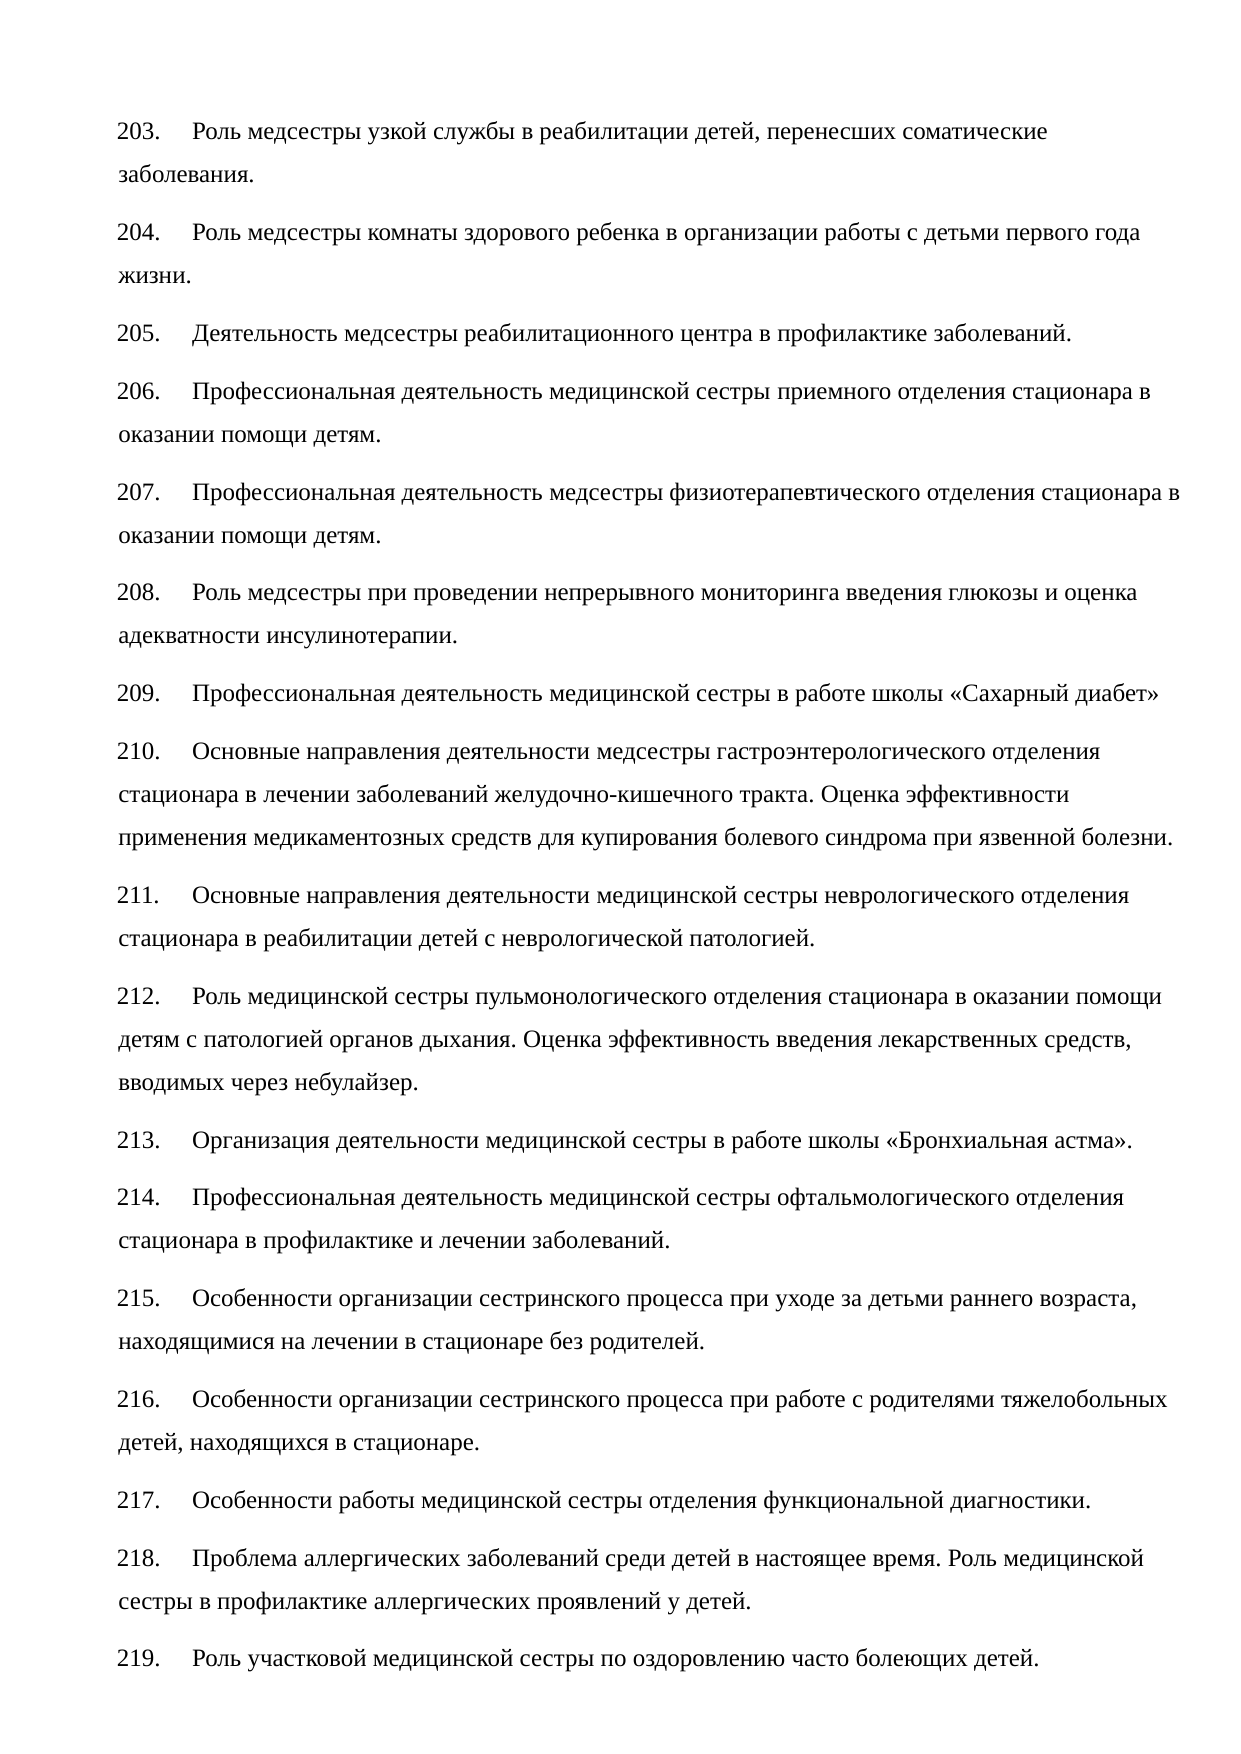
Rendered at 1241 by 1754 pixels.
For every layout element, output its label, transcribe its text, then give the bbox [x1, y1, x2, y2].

list Профессиональная деятельность медицинской сестры офтальмологического отделения стационара в профилактике и лечении заболеваний. [117, 1182, 1181, 1254]
list Роль медсестры комнаты здорового ребенка в организации работы с детьми первого года жизни. [117, 217, 1181, 289]
list Роль медсестры при проведении непрерывного мониторинга введения глюкозы и оценка адекватности инсулинотерапии. [117, 577, 1181, 649]
list Профессиональная деятельность медсестры физиотерапевтического отделения стационара в оказании помощи детям. [117, 477, 1181, 548]
list Роль медицинской сестры пульмонологического отделения стационара в оказании помощи детям с патологией органов дыхания. Оценка эффективность введения лекарственных средств, вводимых через небулайзер. [117, 981, 1181, 1096]
list Профессиональная деятельность медицинской сестры в работе школы «Сахарный диабет» [117, 678, 1181, 707]
list Роль медсестры узкой службы в реабилитации детей, перенесших соматические заболевания. [117, 116, 1181, 188]
list Проблема аллергических заболеваний среди детей в настоящее время. Роль медицинской сестры в профилактике аллергических проявлений у детей. [117, 1543, 1181, 1614]
list Основные направления деятельности медсестры гастроэнтерологического отделения стационара в лечении заболеваний желудочно-кишечного тракта. Оценка эффективности применения медикаментозных средств для купирования болевого синдрома при язвенной болезни. [117, 736, 1181, 851]
list Организация деятельности медицинской сестры в работе школы «Бронхиальная астма». [117, 1125, 1181, 1153]
list Основные направления деятельности медицинской сестры неврологического отделения стационара в реабилитации детей с неврологической патологией. [117, 880, 1181, 952]
list Деятельность медсестры реабилитационного центра в профилактике заболеваний. [117, 318, 1181, 347]
list Особенности организации сестринского процесса при работе с родителями тяжелобольных детей, находящихся в стационаре. [117, 1384, 1181, 1456]
list Профессиональная деятельность медицинской сестры приемного отделения стационара в оказании помощи детям. [117, 376, 1181, 448]
list Особенности работы медицинской сестры отделения функциональной диагностики. [117, 1485, 1181, 1514]
list Особенности организации сестринского процесса при уходе за детьми раннего возраста, находящимися на лечении в стационаре без родителей. [117, 1283, 1181, 1355]
list Роль участковой медицинской сестры по оздоровлению часто болеющих детей. [117, 1643, 1181, 1672]
